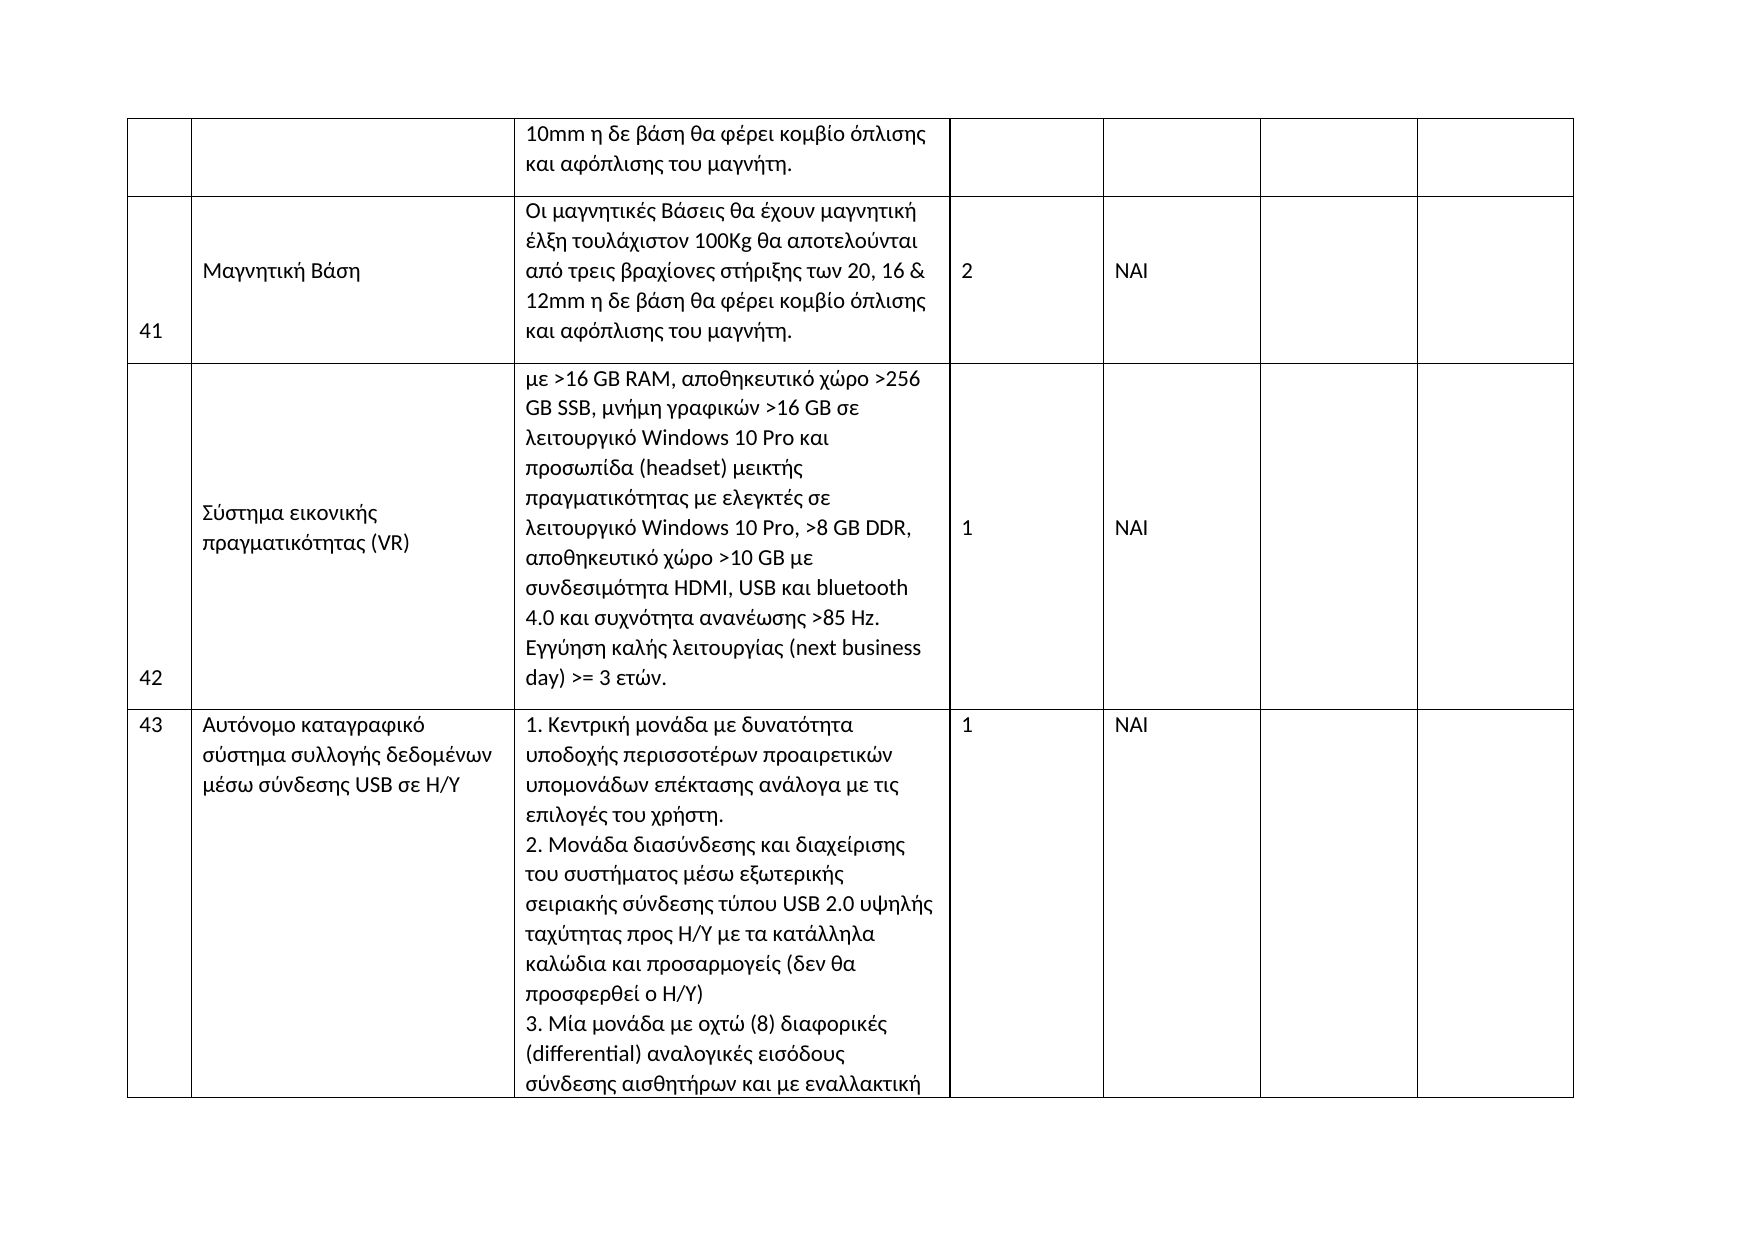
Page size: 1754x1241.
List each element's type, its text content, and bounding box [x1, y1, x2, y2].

table_cell [1418, 710, 1573, 1097]
table_cell [1418, 364, 1573, 709]
table_cell με >16 GB RAM, αποθηκευτικό χώρο >256 GB SSB, μνήμη γραφικών >16 GB σε λειτουργικό Windows 10 Pro και προσωπίδα (headset) μεικτής πραγματικότητας με ελεγκτές σε λειτουργικό Windows 10 Pro, >8 GB DDR, αποθηκευτικό χώρο >10 GB με συνδεσιμότητα HDMI, USB και bluetooth 4.0 και συχνότητα ανανέωσης >85 Hz. Εγγύηση καλής λειτουργίας (next business day) >= 3 ετών. [515, 364, 949, 709]
table_cell [1418, 197, 1573, 363]
table_cell 1 [951, 364, 1103, 709]
table_cell Αυτόνομο καταγραφικό σύστημα συλλογής δεδομένων μέσω σύνδεσης USB σε Η/Υ [192, 710, 514, 1097]
table_cell ΝΑΙ [1104, 197, 1260, 363]
table_cell Μαγνητική Βάση [192, 197, 514, 363]
table_cell Σύστημα εικονικής πραγματικότητας (VR) [192, 364, 514, 709]
table_cell 10mm η δε βάση θα φέρει κομβίο όπλισης και αφόπλισης του μαγνήτη. [515, 119, 949, 196]
table_cell [1261, 710, 1417, 1097]
table_cell [1104, 119, 1260, 196]
table_cell 2 [951, 197, 1103, 363]
table_cell Οι μαγνητικές Βάσεις θα έχουν μαγνητική έλξη τουλάχιστον 100Kg θα αποτελούνται από τρεις βραχίονες στήριξης των 20, 16 & 12mm η δε βάση θα φέρει κομβίο όπλισης και αφόπλισης του μαγνήτη. [515, 197, 949, 363]
table_cell [951, 119, 1103, 196]
table_cell [1261, 197, 1417, 363]
table_cell 43 [128, 710, 191, 1097]
table_cell [1418, 119, 1573, 196]
table_cell [1261, 119, 1417, 196]
table_cell [1261, 364, 1417, 709]
table_cell [192, 119, 514, 196]
table_cell 1. Κεντρική μονάδα με δυνατότητα υποδοχής περισσοτέρων προαιρετικών υπομονάδων επέκτασης ανάλογα με τις επιλογές του χρήστη. 2. Μονάδα διασύνδεσης και διαχείρισης του συστήματος μέσω εξωτερικής σειριακής σύνδεσης τύπου USB 2.0 υψηλής ταχύτητας προς Η/Υ με τα κατάλληλα καλώδια και προσαρμογείς (δεν θα προσφερθεί ο Η/Υ) 3. Μία μονάδα με οχτώ (8) διαφορικές (differential) αναλογικές εισόδους σύνδεσης αισθητήρων και με εναλλακτική [515, 710, 949, 1097]
table_cell 41 [128, 197, 191, 363]
table_cell 1 [951, 710, 1103, 1097]
table_cell ΝΑΙ [1104, 710, 1260, 1097]
table_cell [128, 119, 191, 196]
table_cell 42 [128, 364, 191, 709]
table_cell ΝΑΙ [1104, 364, 1260, 709]
